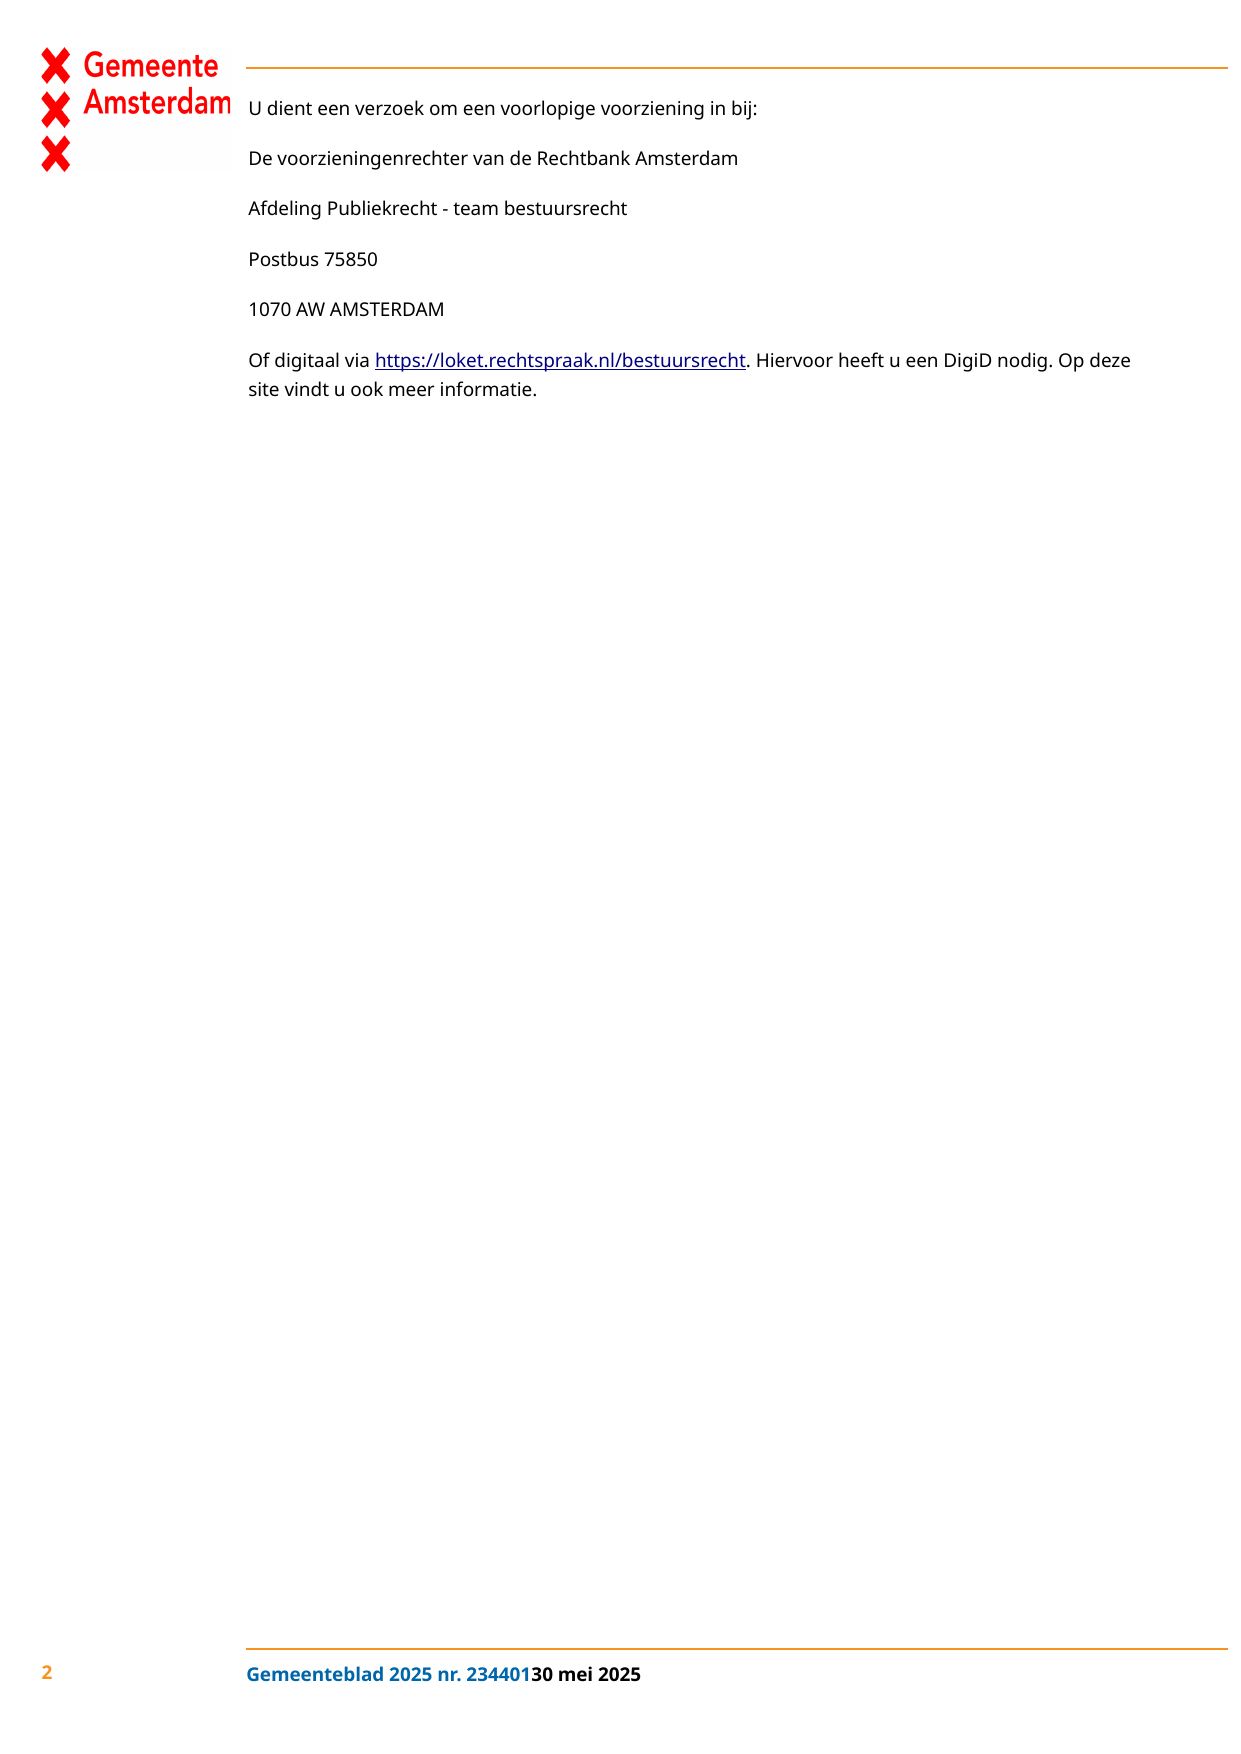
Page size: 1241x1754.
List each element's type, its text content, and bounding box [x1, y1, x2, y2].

text U dient een verzoek om een voorlopige voorziening in bij: [248, 95, 1152, 121]
text Postbus 75850 [248, 246, 1152, 272]
picture [41, 47, 231, 172]
text 1070 AW AMSTERDAM [248, 296, 1152, 322]
text De voorzieningenrechter van de Rechtbank Amsterdam [248, 145, 1152, 171]
text Of digitaal via https://loket.rechtspraak.nl/bestuursrecht. Hiervoor heeft u een DigiD nodig. Op deze site vindt u ook meer informatie. [248, 347, 1152, 402]
text Afdeling Publiekrecht - team bestuursrecht [248, 196, 1152, 221]
